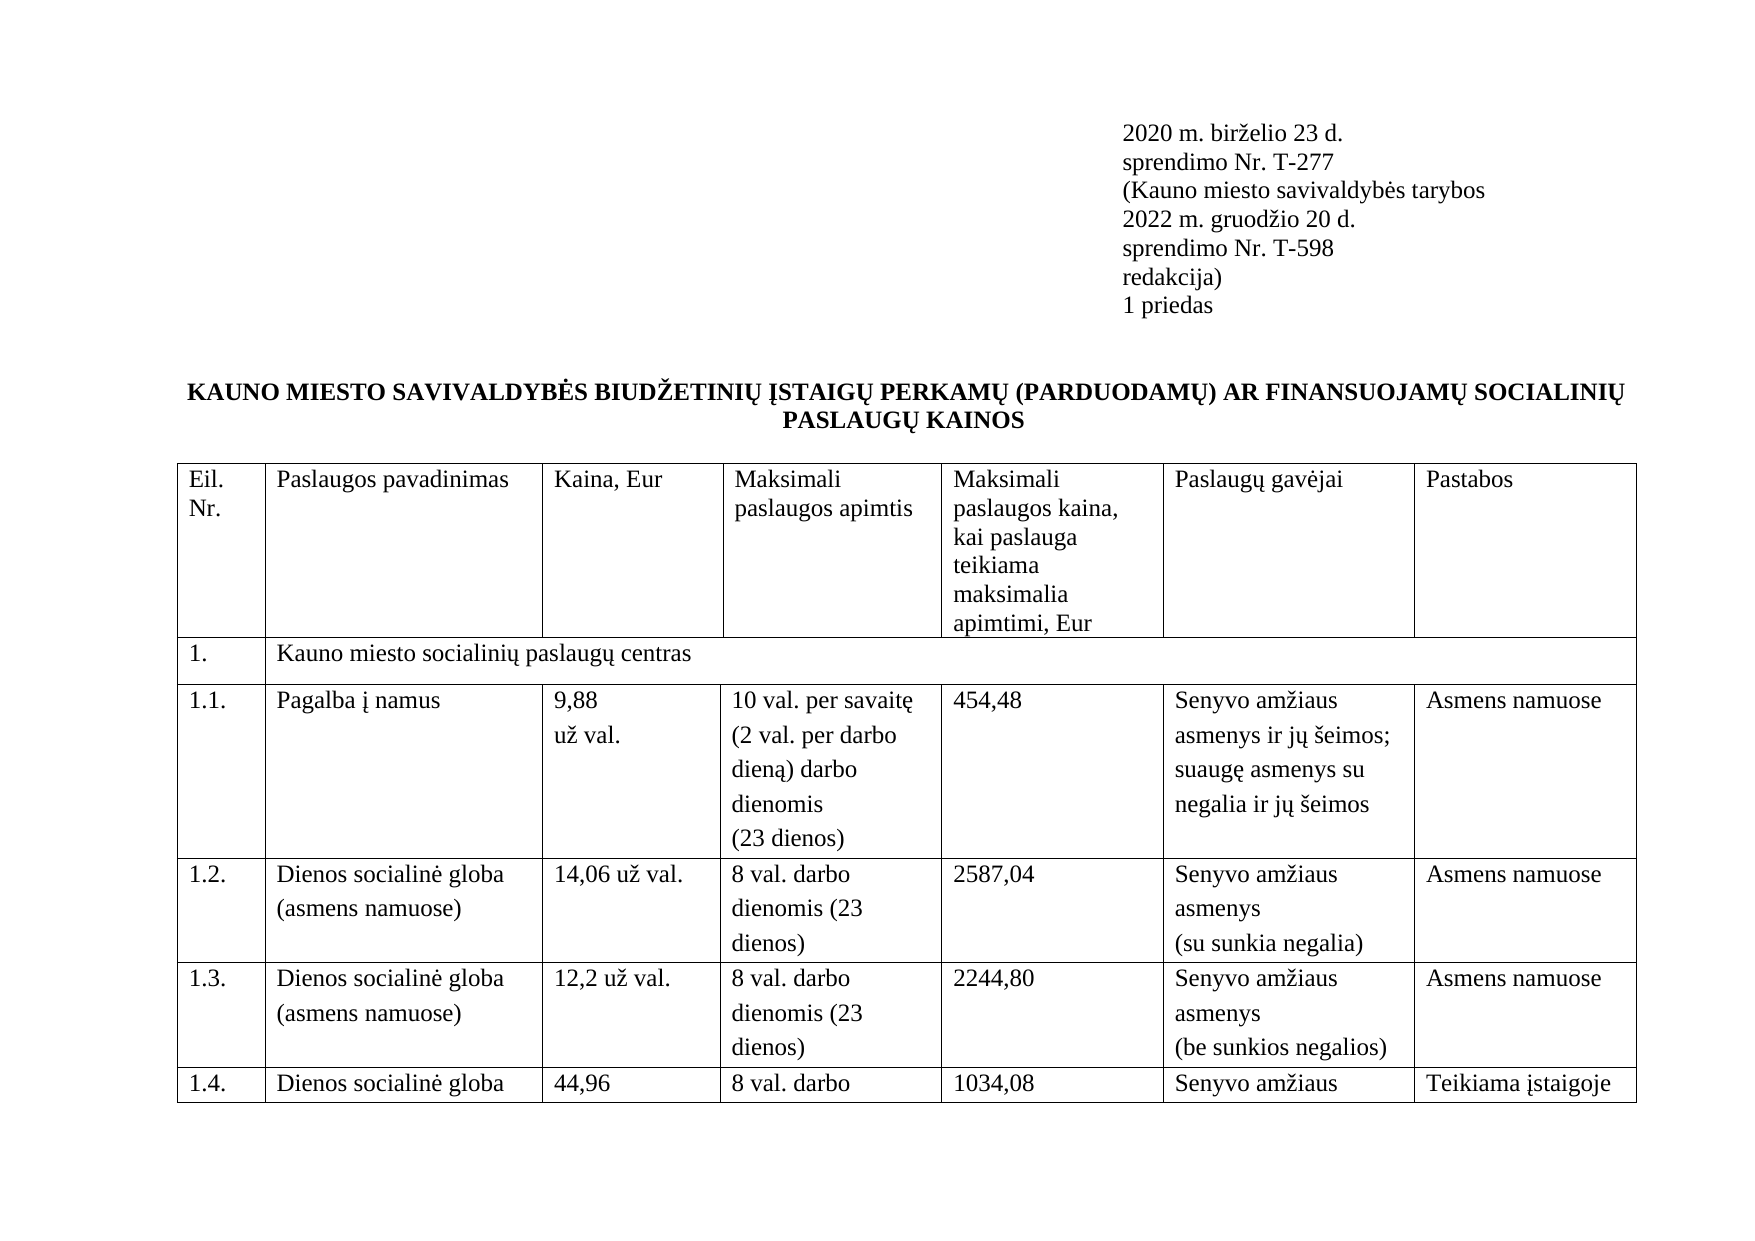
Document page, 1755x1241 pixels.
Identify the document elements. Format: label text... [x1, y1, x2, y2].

table_cell 12,2 už val. [543, 963, 720, 1067]
text KAUNO MIESTO SAVIVALDYBĖS BIUDŽETINIŲ ĮSTAIGŲ PERKAMŲ (PARDUODAMŲ) AR FINANSUOJAMŲ SOCIALINIŲ PASLAUGŲ KAINOS [177, 377, 1636, 434]
table_cell 454,48 [942, 685, 1163, 858]
table_cell Pagalba į namus [266, 685, 542, 858]
table_cell Teikiama įstaigoje [1415, 1068, 1636, 1102]
text sprendimo Nr. T-598 [177, 233, 1636, 262]
table_cell Asmens namuose [1415, 685, 1636, 858]
text (Kauno miesto savivaldybės tarybos [177, 176, 1636, 204]
table_header Paslaugų gavėjai [1164, 464, 1414, 637]
table_cell 2587,04 [942, 859, 1163, 962]
table_cell 8 val. darbo [721, 1068, 941, 1102]
table_cell 8 val. darbo dienomis (23 dienos) [721, 963, 941, 1067]
table_cell Asmens namuose [1415, 859, 1636, 962]
table_cell Senyvo amžiaus asmenys (su sunkia negalia) [1164, 859, 1414, 962]
table_cell 1.1. [178, 685, 265, 858]
table_header Eil. Nr. [178, 464, 265, 637]
table_header Paslaugos pavadinimas [266, 464, 542, 637]
table_cell 1.2. [178, 859, 265, 962]
text 1 priedas [177, 291, 1636, 319]
table_cell 1034,08 [942, 1068, 1163, 1102]
table_cell 8 val. darbo dienomis (23 dienos) [721, 859, 941, 962]
table_header Maksimali paslaugos apimtis [724, 464, 941, 637]
text 2020 m. birželio 23 d. [177, 118, 1636, 147]
table_cell Dienos socialinė globa (asmens namuose) [266, 859, 542, 962]
table_cell 44,96 [543, 1068, 720, 1102]
table_cell 14,06 už val. [543, 859, 720, 962]
table_cell Asmens namuose [1415, 963, 1636, 1067]
text 2022 m. gruodžio 20 d. [177, 204, 1636, 233]
table_cell 2244,80 [942, 963, 1163, 1067]
table_cell 1. [178, 638, 265, 684]
table_cell 1.3. [178, 963, 265, 1067]
table_cell Dienos socialinė globa (asmens namuose) [266, 963, 542, 1067]
text sprendimo Nr. T-277 [177, 147, 1636, 176]
table_cell Dienos socialinė globa [266, 1068, 542, 1102]
table_cell Senyvo amžiaus asmenys ir jų šeimos; suaugę asmenys su negalia ir jų šeimos [1164, 685, 1414, 858]
table_header Kaina, Eur [543, 464, 723, 637]
table_header Maksimali paslaugos kaina, kai paslauga teikiama maksimalia apimtimi, Eur [942, 464, 1163, 637]
table_cell Senyvo amžiaus [1164, 1068, 1414, 1102]
table_cell 1.4. [178, 1068, 265, 1102]
table_cell 9,88 už val. [543, 685, 720, 858]
table_cell 10 val. per savaitę (2 val. per darbo dieną) darbo dienomis (23 dienos) [721, 685, 941, 858]
table_header Pastabos [1415, 464, 1636, 637]
table_cell Kauno miesto socialinių paslaugų centras [266, 638, 1636, 684]
table_cell Senyvo amžiaus asmenys (be sunkios negalios) [1164, 963, 1414, 1067]
text redakcija) [177, 262, 1636, 291]
